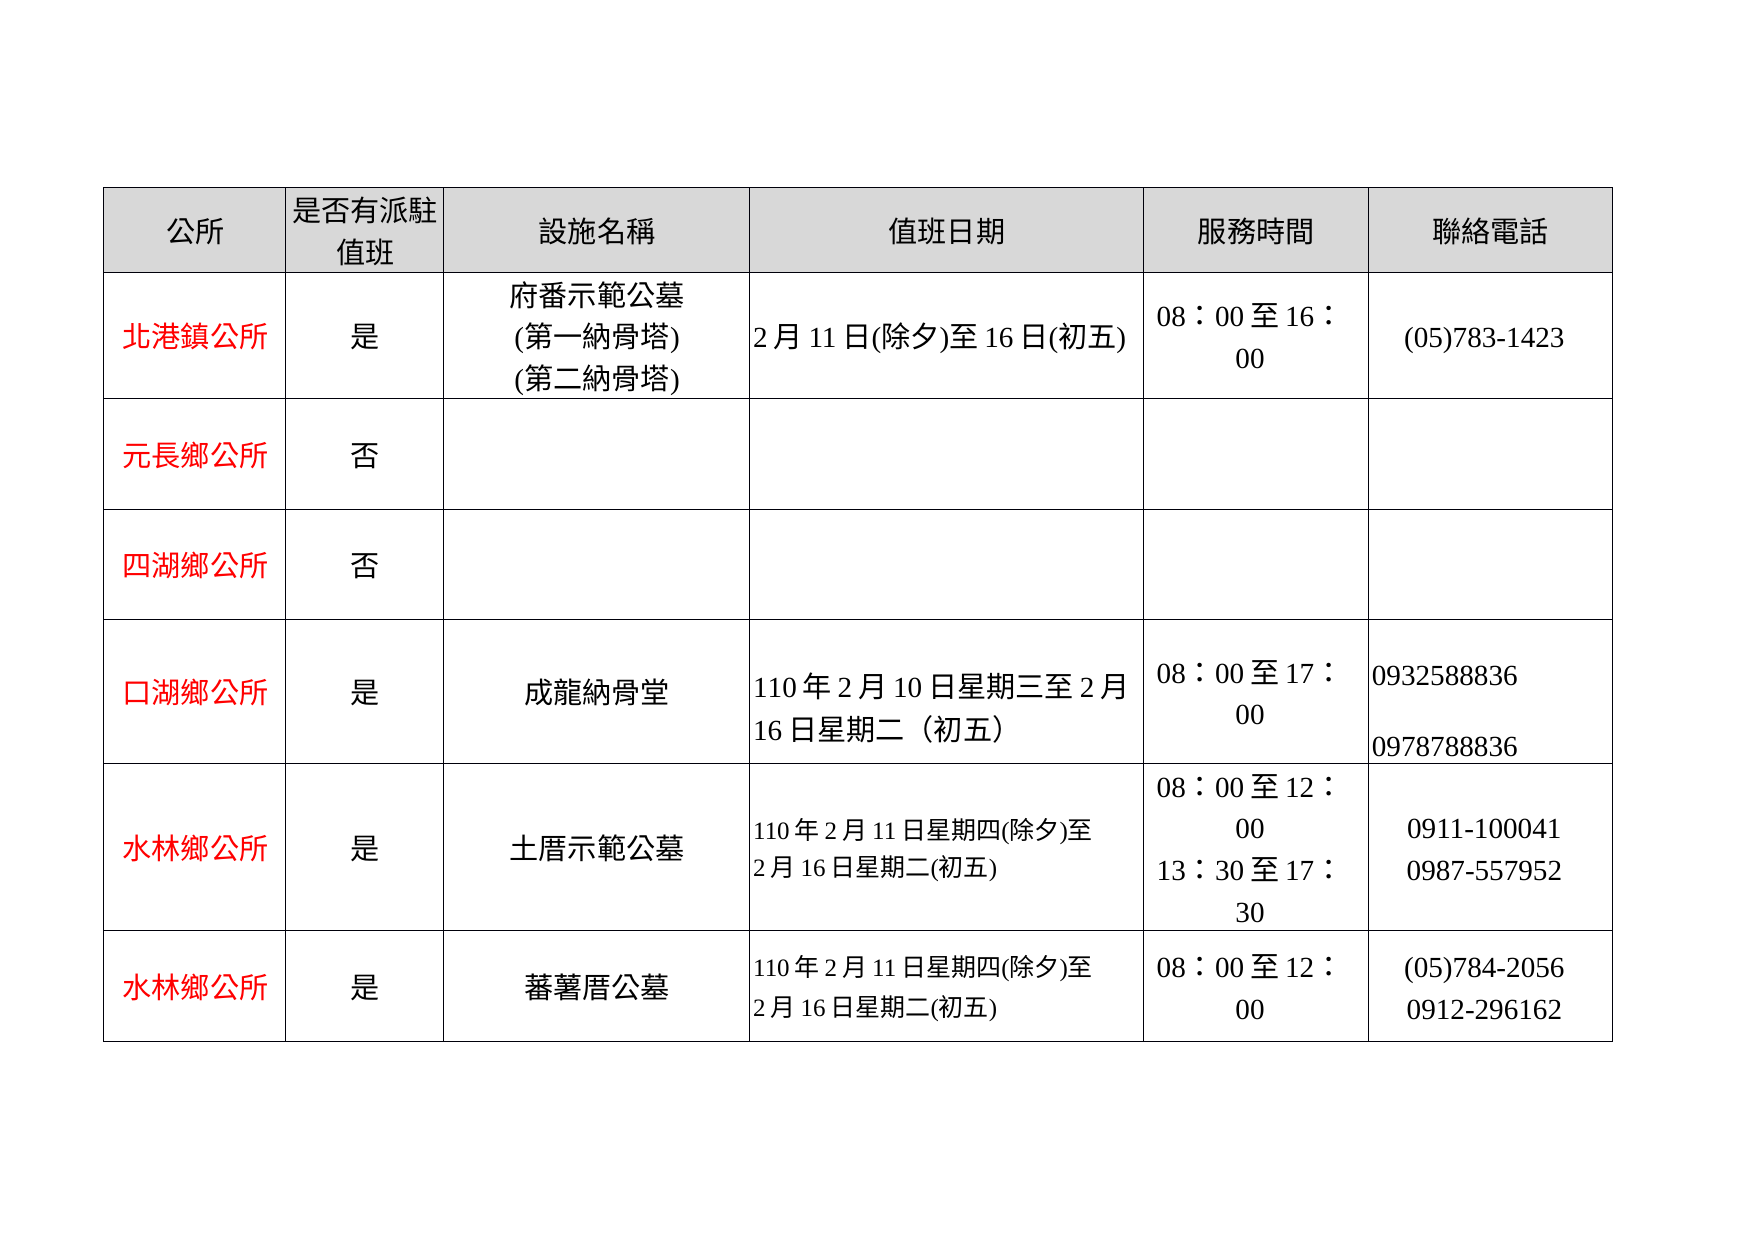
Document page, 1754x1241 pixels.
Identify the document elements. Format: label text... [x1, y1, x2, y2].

table_cell [1144, 510, 1368, 619]
table_cell 110年2月11日星期四(除夕)至 2月16日星期二(初五) [750, 764, 1143, 930]
table_cell 否 [286, 510, 443, 619]
table_cell 是 [286, 764, 443, 930]
table_cell 蕃薯厝公墓 [444, 931, 749, 1041]
table_cell 是 [286, 931, 443, 1041]
table_cell 元長鄉公所 [104, 399, 285, 508]
table_cell 110年2月10日星期三至2月16日星期二（初五） [750, 620, 1143, 763]
table_cell (05)784-2056 0912-296162 [1369, 931, 1612, 1041]
table_header 設施名稱 [444, 188, 749, 272]
table_cell 水林鄉公所 [104, 764, 285, 930]
table_cell 08：00至12：00 [1144, 931, 1368, 1041]
table_cell 0932588836 0978788836 [1369, 620, 1612, 763]
table_header 值班日期 [750, 188, 1143, 272]
table_header 公所 [104, 188, 285, 272]
table_cell 府番示範公墓 (第一納骨塔) (第二納骨塔) [444, 273, 749, 398]
table_cell 口湖鄉公所 [104, 620, 285, 763]
table_cell 是 [286, 620, 443, 763]
table_cell 否 [286, 399, 443, 508]
table_cell [1369, 510, 1612, 619]
table_cell 成龍納骨堂 [444, 620, 749, 763]
table_cell [1144, 399, 1368, 508]
table_header 是否有派駐值班 [286, 188, 443, 272]
table_cell [1369, 399, 1612, 508]
table_cell [444, 399, 749, 508]
table_cell 08：00至16：00 [1144, 273, 1368, 398]
table_header 聯絡電話 [1369, 188, 1612, 272]
table_cell (05)783-1423 [1369, 273, 1612, 398]
table_cell 0911-100041 0987-557952 [1369, 764, 1612, 930]
table_cell [750, 399, 1143, 508]
table_cell 2月11日(除夕)至16日(初五) [750, 273, 1143, 398]
table_cell 水林鄉公所 [104, 931, 285, 1041]
table_cell 是 [286, 273, 443, 398]
table_cell [444, 510, 749, 619]
table_cell 08：00至17：00 [1144, 620, 1368, 763]
table_header 服務時間 [1144, 188, 1368, 272]
table_cell 110年2月11日星期四(除夕)至 2月16日星期二(初五) [750, 931, 1143, 1041]
table_cell 08：00至12：00 13：30至17：30 [1144, 764, 1368, 930]
table_cell 四湖鄉公所 [104, 510, 285, 619]
table_cell 土厝示範公墓 [444, 764, 749, 930]
table_cell [750, 510, 1143, 619]
table_cell 北港鎮公所 [104, 273, 285, 398]
